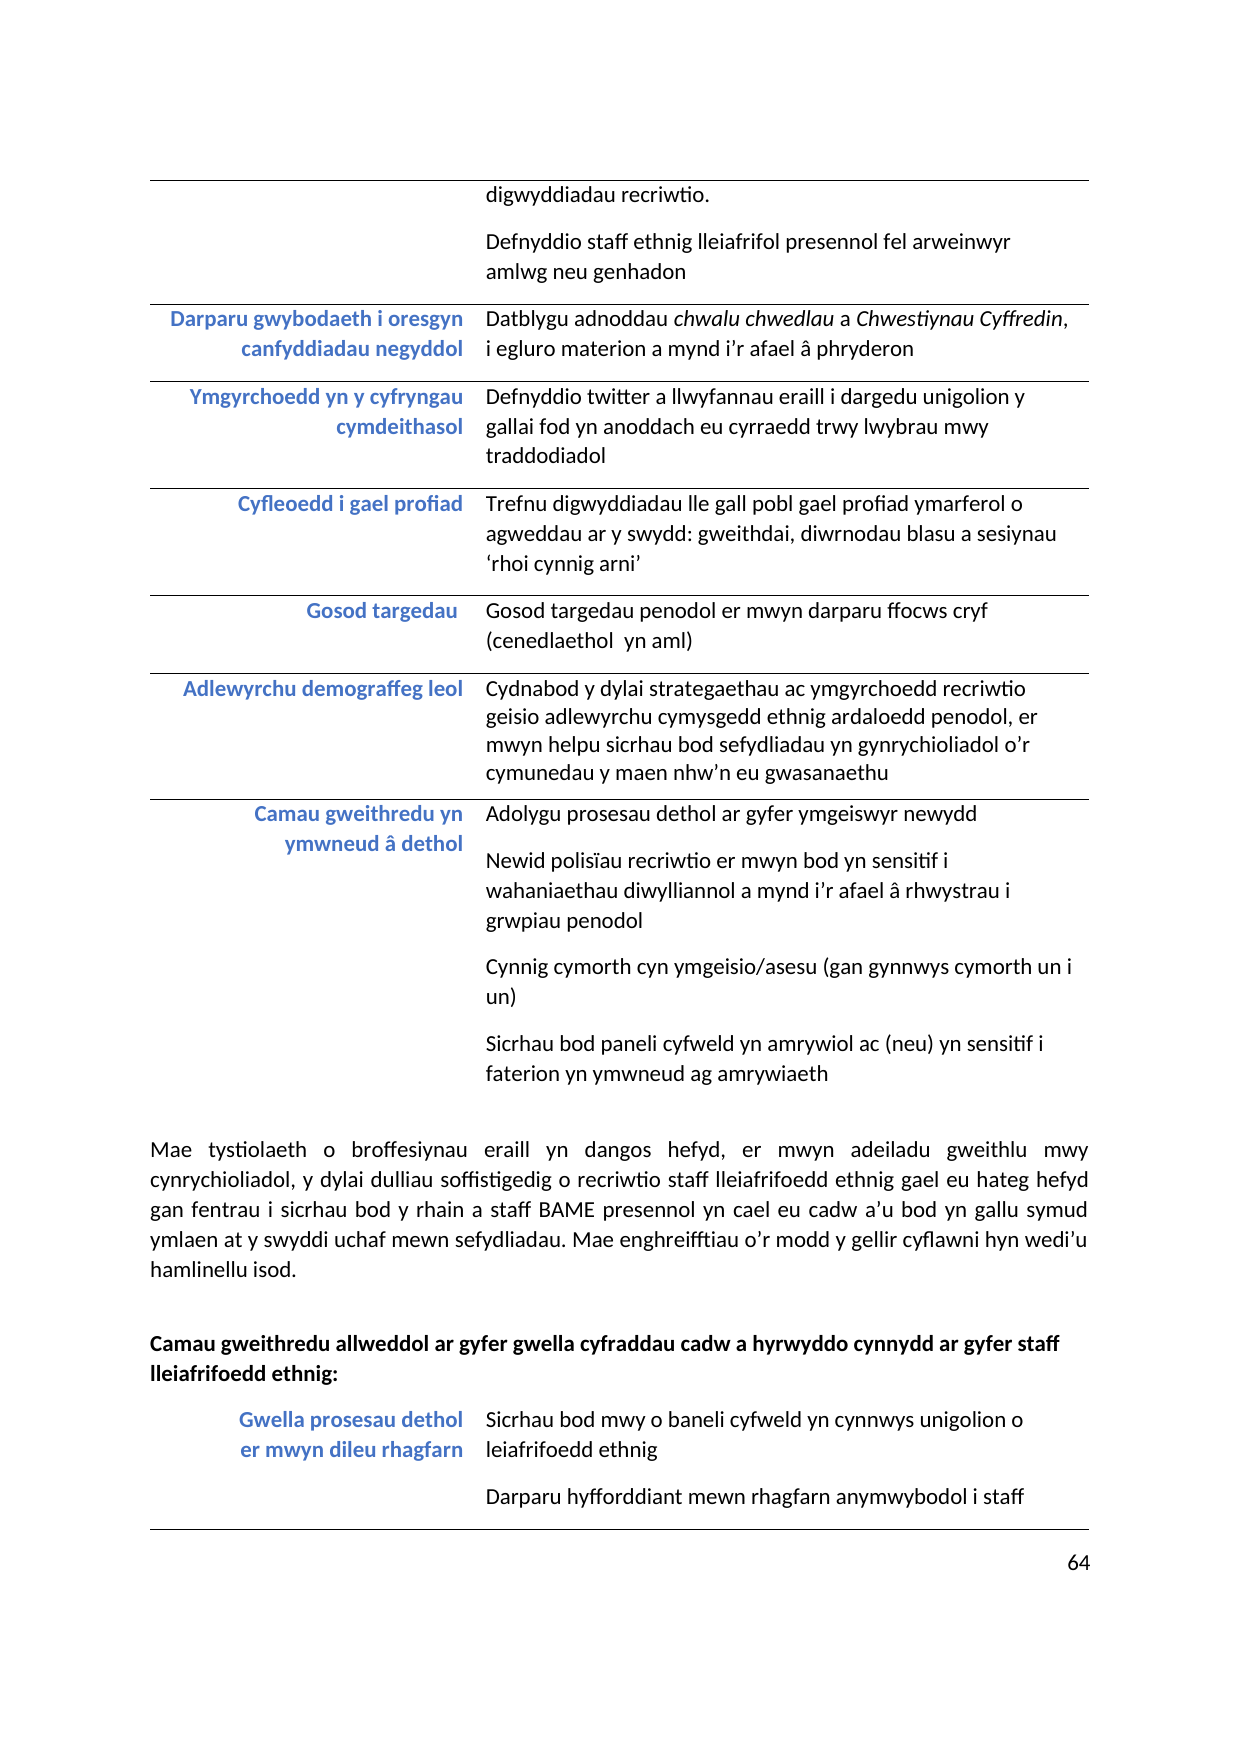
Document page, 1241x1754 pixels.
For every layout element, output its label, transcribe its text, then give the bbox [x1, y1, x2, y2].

table_cell digwyddiadau recriwtio. Defnyddio staff ethnig lleiafrifol presennol fel arweinwyr amlwg neu genhadon [474, 181, 1089, 303]
table_cell Ymgyrchoedd yn y cyfryngau cymdeithasol [150, 382, 474, 488]
table_cell Gosod targedau penodol er mwyn darparu ffocws cryf (cenedlaethol yn aml) [474, 596, 1089, 673]
table_header Sicrhau bod mwy o baneli cyfweld yn cynnwys unigolion o leiafrifoedd ethnig Darparu hyfforddiant mewn rhagfarn anymwybodol i staff [474, 1406, 1089, 1528]
table_cell Datblygu adnoddau chwalu chwedlau a Chwestiynau Cyffredin, i egluro materion a mynd i’r afael â phryderon [474, 305, 1089, 381]
table_cell Camau gweithredu yn ymwneud â dethol [150, 800, 474, 1105]
table_cell [150, 181, 474, 303]
text Camau gweithredu allweddol ar gyfer gwella cyfraddau cadw a hyrwyddo cynnydd ar gyfer staff lleiafrifoedd ethnig: [150, 1329, 1090, 1387]
table_cell Gosod targedau [150, 596, 474, 673]
table_cell Cydnabod y dylai strategaethau ac ymgyrchoedd recriwtio geisio adlewyrchu cymysgedd ethnig ardaloedd penodol, er mwyn helpu sicrhau bod sefydliadau yn gynrychioliadol o’r cymunedau y maen nhw’n eu gwasanaethu [474, 674, 1089, 798]
text Mae tystiolaeth o broffesiynau eraill yn dangos hefyd, er mwyn adeiladu gweithlu mwy cynrychioliadol, y dylai dulliau soffistigedig o recriwtio staff lleiafrifoedd ethnig gael eu hateg hefyd gan fentrau i sicrhau bod y rhain a staff BAME presennol yn cael eu cadw a’u bod yn gallu symud ymlaen at y swyddi uchaf mewn sefydliadau. Mae enghreifftiau o’r modd y gellir cyflawni hyn wedi’u hamlinellu isod. [150, 1135, 1090, 1283]
table_cell Adlewyrchu demograffeg leol [150, 674, 474, 798]
table_cell Adolygu prosesau dethol ar gyfer ymgeiswyr newydd Newid polisïau recriwtio er mwyn bod yn sensitif i wahaniaethau diwylliannol a mynd i’r afael â rhwystrau i grwpiau penodol Cynnig cymorth cyn ymgeisio/asesu (gan gynnwys cymorth un i un) Sicrhau bod paneli cyfweld yn amrywiol ac (neu) yn sensitif i faterion yn ymwneud ag amrywiaeth [474, 800, 1089, 1105]
table_cell Trefnu digwyddiadau lle gall pobl gael profiad ymarferol o agweddau ar y swydd: gweithdai, diwrnodau blasu a sesiynau ‘rhoi cynnig arni’ [474, 489, 1089, 595]
table_cell Cyfleoedd i gael profiad [150, 489, 474, 595]
table_cell Darparu gwybodaeth i oresgyn canfyddiadau negyddol [150, 305, 474, 381]
table_header Gwella prosesau dethol er mwyn dileu rhagfarn [150, 1406, 474, 1528]
table_cell Defnyddio twitter a llwyfannau eraill i dargedu unigolion y gallai fod yn anoddach eu cyrraedd trwy lwybrau mwy traddodiadol [474, 382, 1089, 488]
